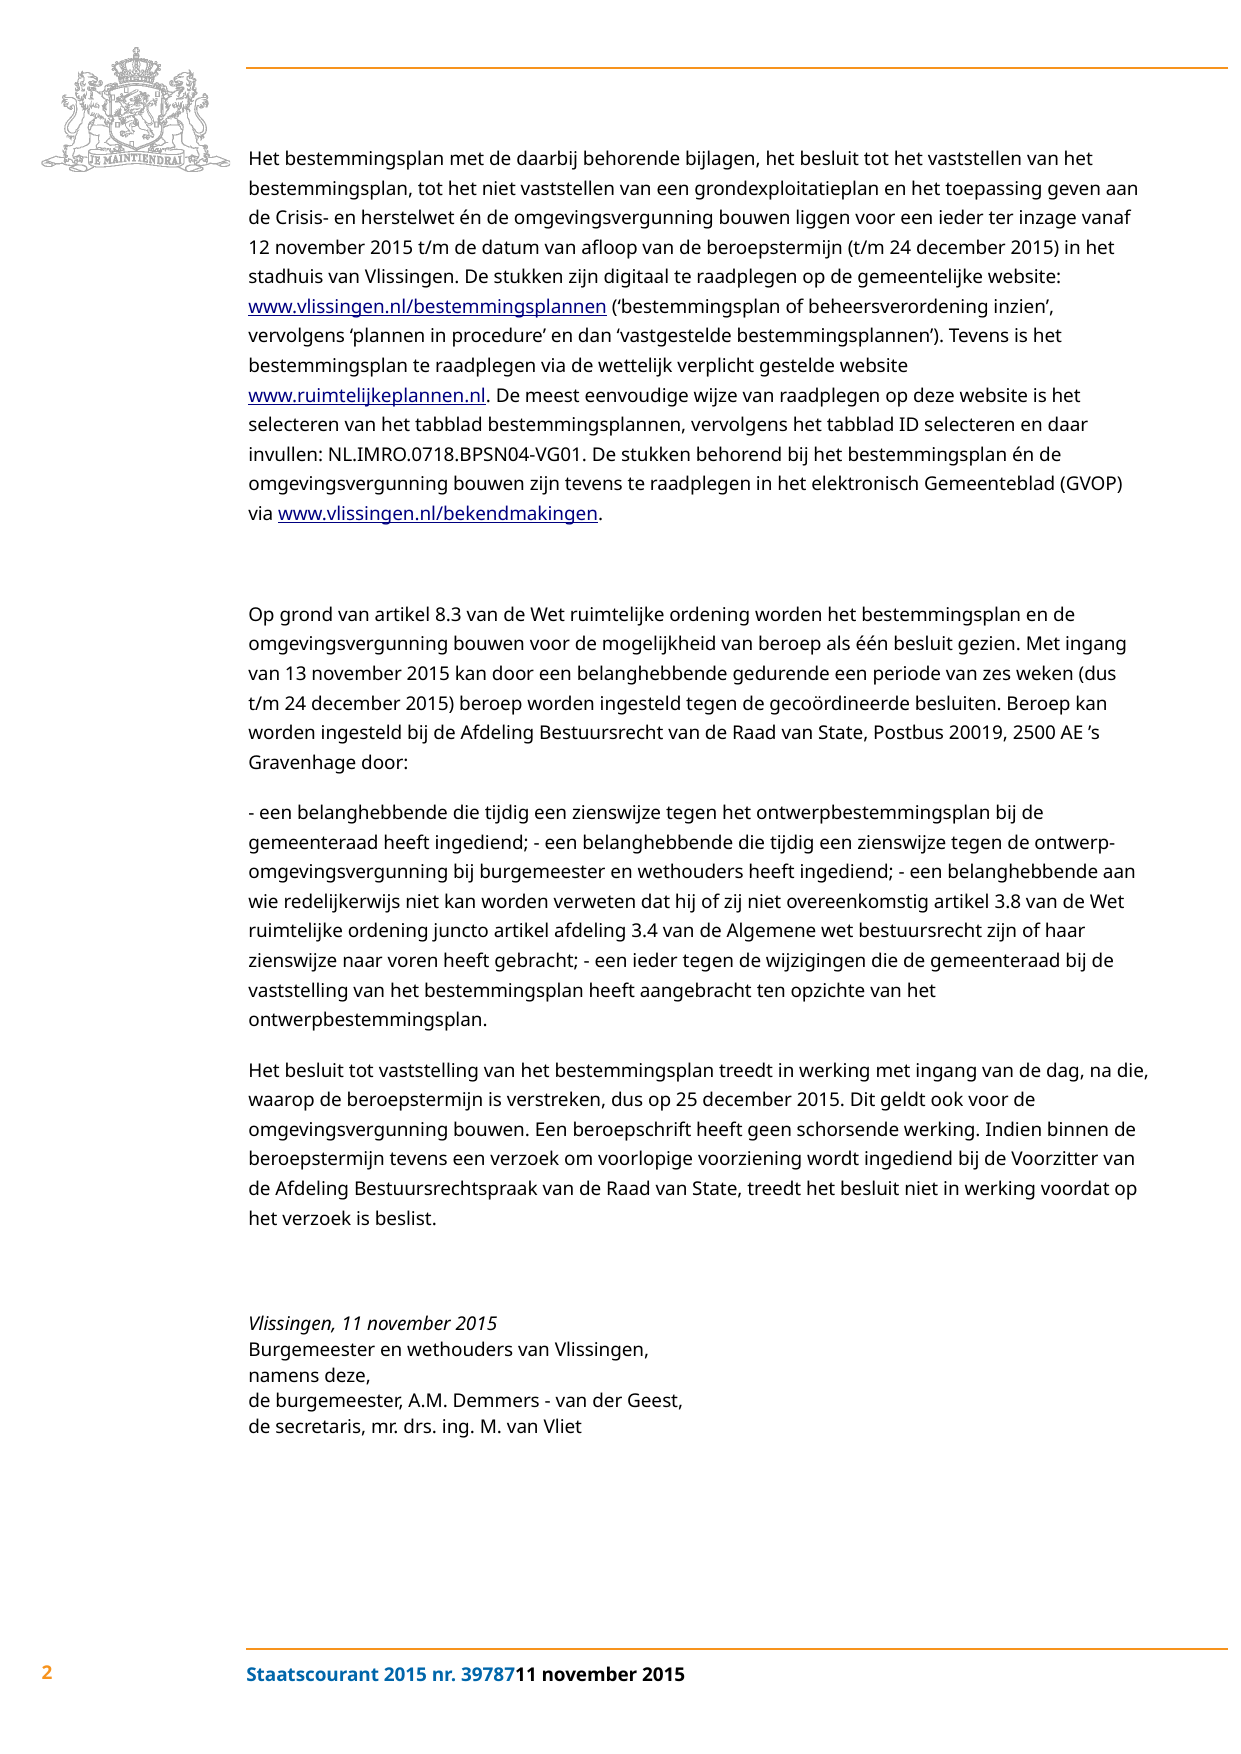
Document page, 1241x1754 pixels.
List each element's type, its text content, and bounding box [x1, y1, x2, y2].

picture [41, 47, 231, 172]
text Het bestemmingsplan met de daarbij behorende bijlagen, het besluit tot het vaststellen van het bestemmingsplan, tot het niet vaststellen van een grondexploitatieplan en het toepassing geven aan de Crisis- en herstelwet én de omgevingsvergunning bouwen liggen voor een ieder ter inzage vanaf 12 november 2015 t/m de datum van afloop van de beroepstermijn (t/m 24 december 2015) in het stadhuis van Vlissingen. De stukken zijn digitaal te raadplegen op de gemeentelijke website: www.vlissingen.nl/bestemmingsplannen (‘bestemmingsplan of beheersverordening inzien’, vervolgens ‘plannen in procedure’ en dan ‘vastgestelde bestemmingsplannen’). Tevens is het bestemmingsplan te raadplegen via de wettelijk verplicht gestelde website www.ruimtelijkeplannen.nl. De meest eenvoudige wijze van raadplegen op deze website is het selecteren van het tabblad bestemmingsplannen, vervolgens het tabblad ID selecteren en daar invullen: NL.IMRO.0718.BPSN04-VG01. De stukken behorend bij het bestemmingsplan én de omgevingsvergunning bouwen zijn tevens te raadplegen in het elektronisch Gemeenteblad (GVOP) via www.vlissingen.nl/bekendmakingen. [248, 145, 1152, 526]
text Het besluit tot vaststelling van het bestemmingsplan treedt in werking met ingang van de dag, na die, waarop de beroepstermijn is verstreken, dus op 25 december 2015. Dit geldt ook voor de omgevingsvergunning bouwen. Een beroepschrift heeft geen schorsende werking. Indien binnen de beroepstermijn tevens een verzoek om voorlopige voorziening wordt ingediend bij de Voorzitter van de Afdeling Bestuursrechtspraak van de Raad van State, treedt het besluit niet in werking voordat op het verzoek is beslist. [248, 1057, 1152, 1231]
text Burgemeester en wethouders van Vlissingen, [248, 1336, 1152, 1362]
text de secretaris, mr. drs. ing. M. van Vliet [248, 1413, 1152, 1439]
text Vlissingen, 11 november 2015 [248, 1311, 1152, 1336]
text namens deze, [248, 1362, 1152, 1388]
text Op grond van artikel 8.3 van de Wet ruimtelijke ordening worden het bestemmingsplan en de omgevingsvergunning bouwen voor de mogelijkheid van beroep als één besluit gezien. Met ingang van 13 november 2015 kan door een belanghebbende gedurende een periode van zes weken (dus t/m 24 december 2015) beroep worden ingesteld tegen de gecoördineerde besluiten. Beroep kan worden ingesteld bij de Afdeling Bestuursrecht van de Raad van State, Postbus 20019, 2500 AE ’s Gravenhage door: [248, 601, 1152, 775]
text - een belanghebbende die tijdig een zienswijze tegen het ontwerpbestemmingsplan bij de gemeenteraad heeft ingediend; - een belanghebbende die tijdig een zienswijze tegen de ontwerp-omgevingsvergunning bij burgemeester en wethouders heeft ingediend; - een belanghebbende aan wie redelijkerwijs niet kan worden verweten dat hij of zij niet overeenkomstig artikel 3.8 van de Wet ruimtelijke ordening juncto artikel afdeling 3.4 van de Algemene wet bestuursrecht zijn of haar zienswijze naar voren heeft gebracht; - een ieder tegen de wijzigingen die de gemeenteraad bij de vaststelling van het bestemmingsplan heeft aangebracht ten opzichte van het ontwerpbestemmingsplan. [248, 799, 1152, 1032]
text de burgemeester, A.M. Demmers - van der Geest, [248, 1388, 1152, 1413]
